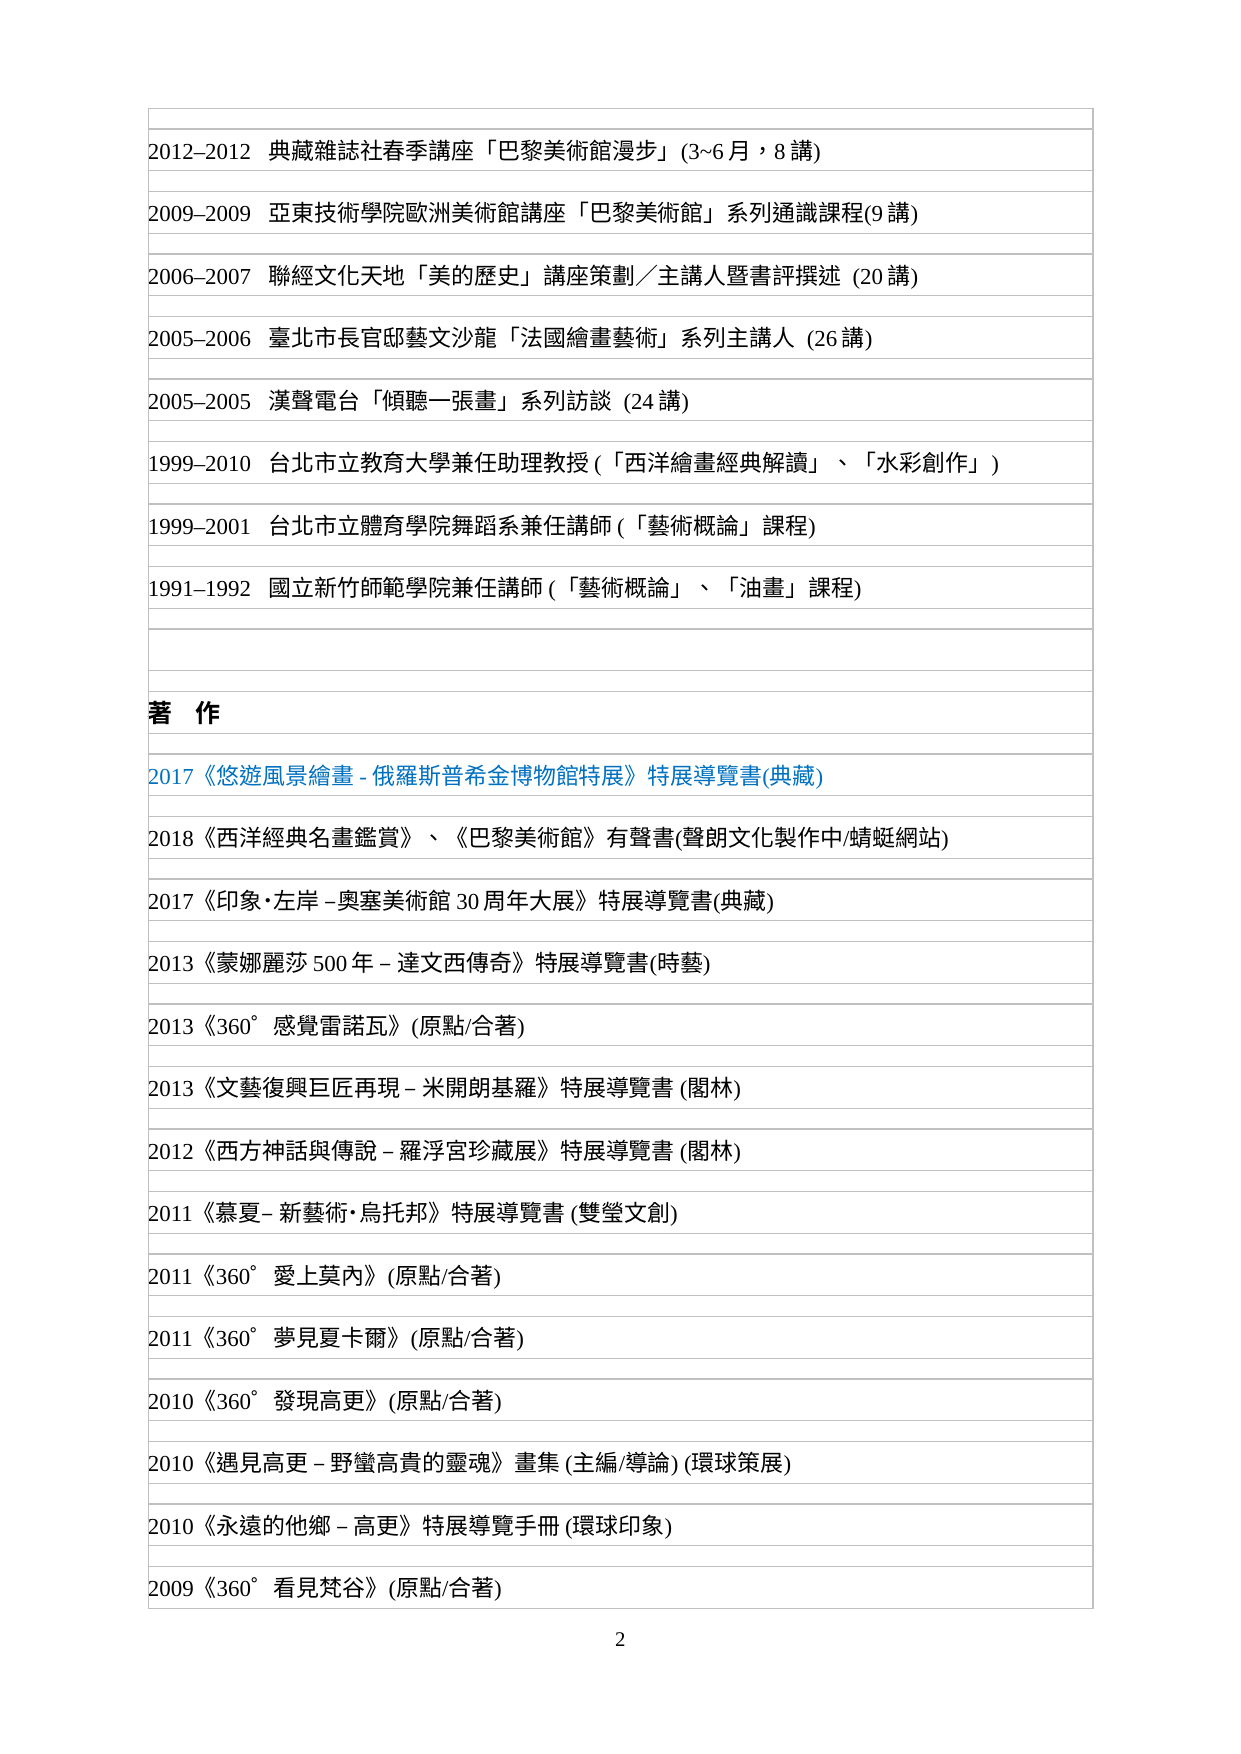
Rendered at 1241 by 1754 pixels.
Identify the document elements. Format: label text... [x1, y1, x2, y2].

text 2018《西洋經典名畫鑑賞》、《巴黎美術館》有聲書(聲朗文化製作中/蜻蜓網站) [149, 817, 1092, 858]
text [149, 1171, 1092, 1191]
text [149, 671, 1092, 691]
text [149, 984, 1092, 1003]
text [149, 109, 1092, 128]
text [149, 859, 1092, 878]
text 2009《360゜看見梵谷》(原點/合著) [149, 1567, 1092, 1608]
text [149, 734, 1092, 753]
text 2017《悠遊風景繪畫 - 俄羅斯普希金博物館特展》特展導覽書(典藏) [149, 755, 1092, 795]
text 2011《慕夏– 新藝術˙烏托邦》特展導覽書 (雙瑩文創) [149, 1192, 1092, 1233]
text 2011《360゜夢見夏卡爾》(原點/合著) [149, 1317, 1092, 1358]
text 2009–2009 亞東技術學院歐洲美術館講座「巴黎美術館」系列通識課程(9講) [149, 192, 1092, 233]
text [149, 1484, 1092, 1503]
text [149, 421, 1092, 441]
text [149, 1109, 1092, 1128]
text 2010《永遠的他鄉 – 高更》特展導覽手冊 (環球印象) [149, 1505, 1092, 1545]
text 2013《360゜感覺雷諾瓦》(原點/合著) [149, 1005, 1092, 1045]
text [149, 171, 1092, 191]
text 2012《西方神話與傳說 – 羅浮宮珍藏展》特展導覽書 (閣林) [149, 1130, 1092, 1170]
text [149, 1359, 1092, 1378]
text 2013《文藝復興巨匠再現 – 米開朗基羅》特展導覽書 (閣林) [149, 1067, 1092, 1108]
text 2010《遇見高更 – 野蠻高貴的靈魂》畫集 (主編/導論) (環球策展) [149, 1442, 1092, 1483]
text 1999–2010 台北市立教育大學兼任助理教授 (「西洋繪畫經典解讀」、「水彩創作」) [149, 442, 1092, 483]
text 2011《360゜愛上莫內》(原點/合著) [149, 1255, 1092, 1295]
text 2005–2005 漢聲電台「傾聽一張畫」系列訪談 (24講) [149, 380, 1092, 420]
text 1991–1992 國立新竹師範學院兼任講師 (「藝術概論」、「油畫」課程) [149, 567, 1092, 608]
text [149, 1296, 1092, 1316]
text [149, 484, 1092, 503]
text [149, 234, 1092, 253]
text [149, 1046, 1092, 1066]
text [149, 1421, 1092, 1441]
text [149, 1546, 1092, 1566]
text [149, 296, 1092, 316]
text [149, 1234, 1092, 1253]
text 2017《印象˙左岸 –奧塞美術館30周年大展》特展導覽書(典藏) [149, 880, 1092, 920]
text 2012–2012 典藏雜誌社春季講座「巴黎美術館漫步」(3~6月，8講) [149, 130, 1092, 170]
text 2010《360゜發現高更》(原點/合著) [149, 1380, 1092, 1420]
text 1999–2001 台北市立體育學院舞蹈系兼任講師 (「藝術概論」課程) [149, 505, 1092, 545]
text 2005–2006 臺北市長官邸藝文沙龍「法國繪畫藝術」系列主講人 (26講) [149, 317, 1092, 358]
text 2006–2007 聯經文化天地「美的歷史」講座策劃／主講人暨書評撰述 (20講) [149, 255, 1092, 295]
text 著 作 [149, 692, 1092, 733]
text [149, 921, 1092, 941]
text [149, 359, 1092, 378]
text [149, 796, 1092, 816]
text 2013《蒙娜麗莎500年 – 達文西傳奇》特展導覽書(時藝) [149, 942, 1092, 983]
text [149, 546, 1092, 566]
